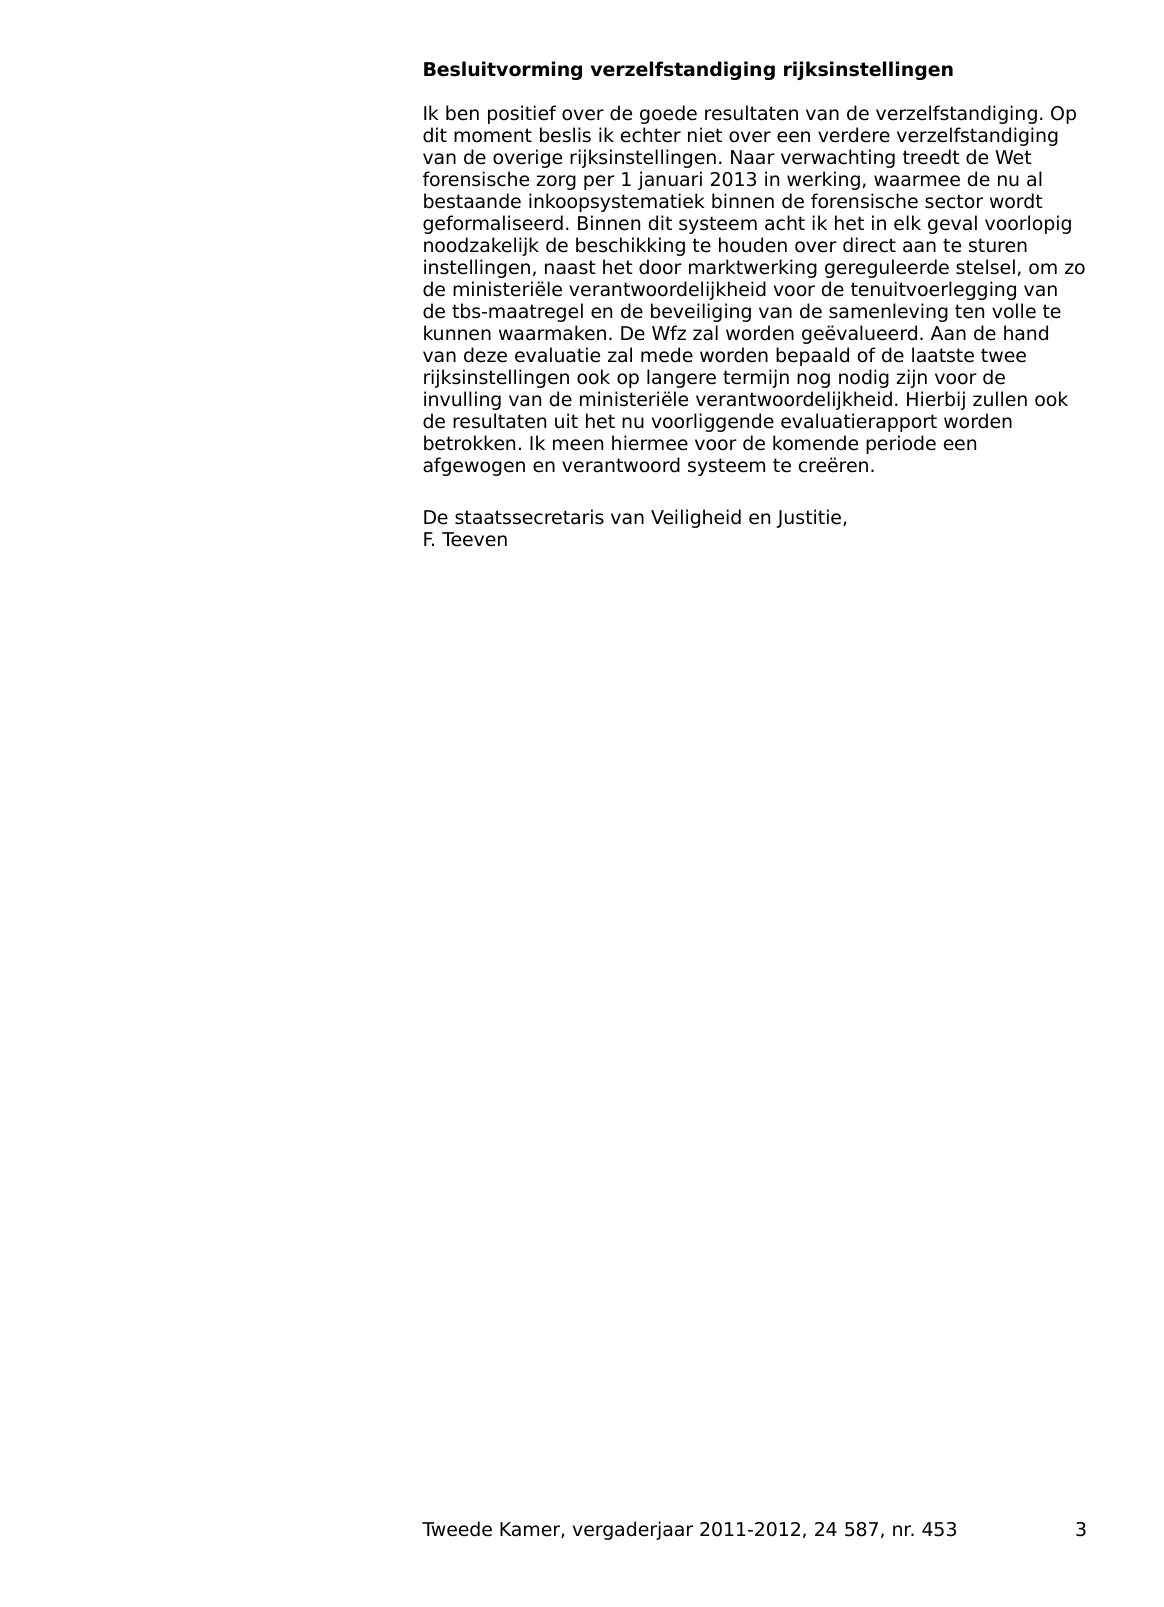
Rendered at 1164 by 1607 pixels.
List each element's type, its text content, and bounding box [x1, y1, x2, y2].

text Ik ben positief over de goede resultaten van de verzelfstandiging. Op dit moment beslis ik echter niet over een verdere verzelfstandiging van de overige rijksinstellingen. Naar verwachting treedt de Wet forensische zorg per 1 januari 2013 in werking, waarmee de nu al bestaande inkoopsystematiek binnen de forensische sector wordt geformaliseerd. Binnen dit systeem acht ik het in elk geval voorlopig noodzakelijk de beschikking te houden over direct aan te sturen instellingen, naast het door marktwerking gereguleerde stelsel, om zo de ministeriële verantwoordelijkheid voor de tenuitvoerlegging van de tbs-maatregel en de beveiliging van de samenleving ten volle te kunnen waarmaken. De Wfz zal worden geëvalueerd. Aan de hand van deze evaluatie zal mede worden bepaald of de laatste twee rijksinstellingen ook op langere termijn nog nodig zijn voor de invulling van de ministeriële verantwoordelijkheid. Hierbij zullen ook de resultaten uit het nu voorliggende evaluatierapport worden betrokken. Ik meen hiermee voor de komende periode een afgewogen en verantwoord systeem te creëren. [422, 103, 1087, 477]
text De staatssecretaris van Veiligheid en Justitie, F. Teeven [422, 507, 1087, 551]
subtitle Besluitvorming verzelfstandiging rijksinstellingen [422, 59, 1087, 81]
